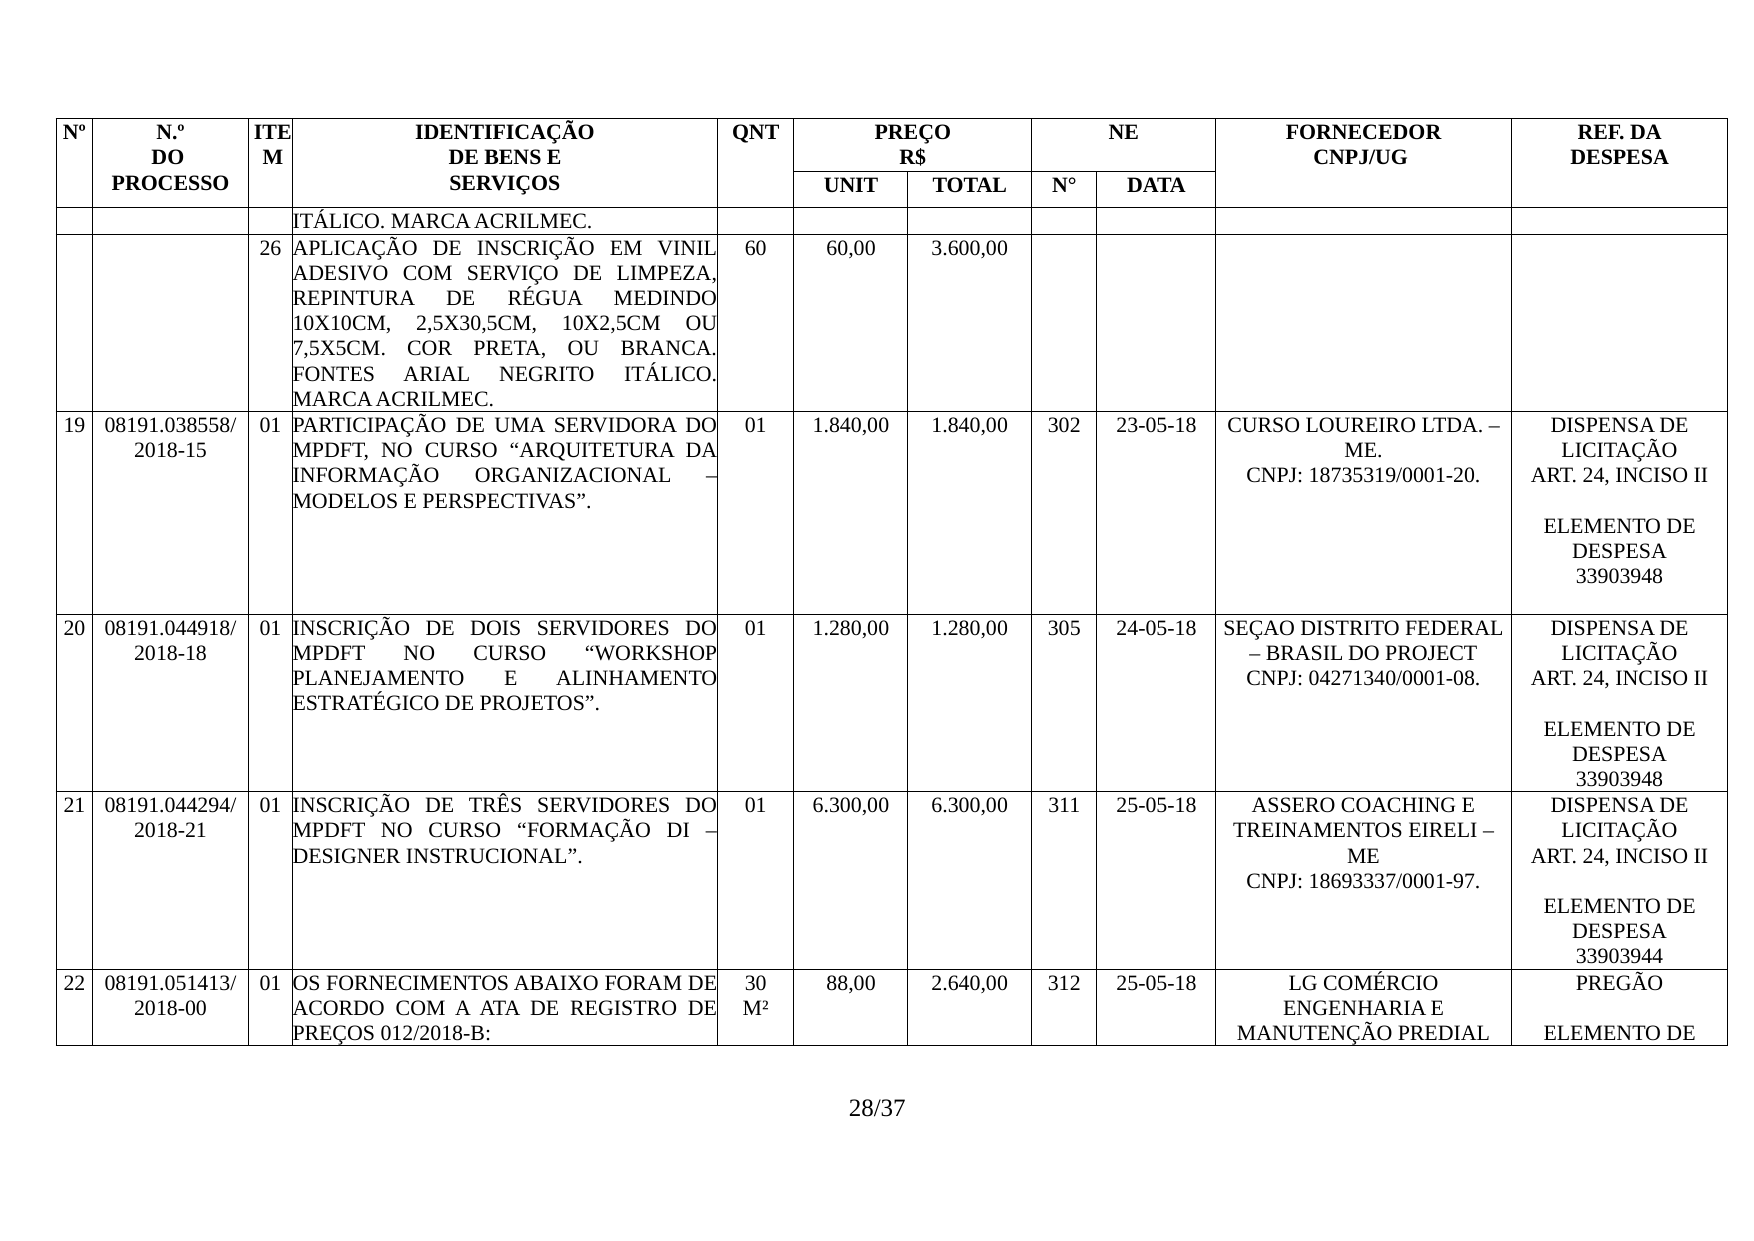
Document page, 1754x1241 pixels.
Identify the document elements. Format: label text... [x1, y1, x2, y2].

table_cell 302 [1032, 412, 1096, 614]
table_cell 60,00 [794, 235, 907, 411]
table_cell 25-05-18 [1097, 970, 1215, 1045]
table_cell 23-05-18 [1097, 412, 1215, 614]
table_cell DISPENSA DE LICITAÇÃO ART. 24, INCISO II ELEMENTO DE DESPESA 33903948 [1512, 412, 1727, 614]
table_cell 01 [249, 792, 292, 969]
table_cell [1032, 208, 1096, 233]
table_cell 20 [57, 615, 92, 791]
table_cell 2.640,00 [908, 970, 1031, 1045]
table_cell [908, 208, 1031, 233]
table_cell 24-05-18 [1097, 615, 1215, 791]
table_cell DATA [1097, 172, 1215, 207]
table_cell TOTAL [908, 172, 1031, 207]
table_cell N° [1032, 172, 1096, 207]
table_cell [1032, 235, 1096, 411]
table_cell 08191.044294/ 2018-21 [93, 792, 248, 969]
table_cell [794, 208, 907, 233]
table_cell [718, 208, 793, 233]
table_cell [1097, 235, 1215, 411]
table_cell SEÇAO DISTRITO FEDERAL – BRASIL DO PROJECT CNPJ: 04271340/0001-08. [1216, 615, 1511, 791]
table_cell [1097, 208, 1215, 233]
table_cell [93, 208, 248, 233]
table_cell APLICAÇÃO DE INSCRIÇÃO EM VINIL ADESIVO COM SERVIÇO DE LIMPEZA, REPINTURA DE RÉGUA MEDINDO 10X10CM, 2,5X30,5CM, 10X2,5CM OU 7,5X5CM. COR PRETA, OU BRANCA. FONTES ARIAL NEGRITO ITÁLICO. MARCA ACRILMEC. [293, 235, 717, 411]
table_cell 01 [249, 970, 292, 1045]
table_cell 1.840,00 [908, 412, 1031, 614]
table_header NE [1032, 119, 1215, 171]
table_cell UNIT [794, 172, 907, 207]
table_cell 6.300,00 [794, 792, 907, 969]
table_cell 312 [1032, 970, 1096, 1045]
table_cell 19 [57, 412, 92, 614]
table_cell 30 M² [718, 970, 793, 1045]
table_cell 01 [249, 615, 292, 791]
table_cell 6.300,00 [908, 792, 1031, 969]
table_cell [1216, 208, 1511, 233]
table_header IDENTIFICAÇÃO DE BENS E SERVIÇOS [293, 119, 717, 207]
table_cell [1216, 235, 1511, 411]
table_cell 1.280,00 [794, 615, 907, 791]
table_cell CURSO LOUREIRO LTDA. – ME. CNPJ: 18735319/0001-20. [1216, 412, 1511, 614]
table_cell [93, 235, 248, 411]
table_cell 22 [57, 970, 92, 1045]
table_cell 3.600,00 [908, 235, 1031, 411]
table_cell [1512, 235, 1727, 411]
table_header N.º DO PROCESSO [93, 119, 248, 207]
table_cell ITÁLICO. MARCA ACRILMEC. [293, 208, 717, 233]
table_cell [249, 208, 292, 233]
table_cell 26 [249, 235, 292, 411]
table_header ITEM [249, 119, 292, 207]
table_cell PREGÃO ELEMENTO DE [1512, 970, 1727, 1045]
table_cell [1512, 208, 1727, 233]
table_cell 01 [718, 412, 793, 614]
table_cell 08191.038558/ 2018-15 [93, 412, 248, 614]
table_cell INSCRIÇÃO DE TRÊS SERVIDORES DO MPDFT NO CURSO “FORMAÇÃO DI – DESIGNER INSTRUCIONAL”. [293, 792, 717, 969]
table_cell INSCRIÇÃO DE DOIS SERVIDORES DO MPDFT NO CURSO “WORKSHOP PLANEJAMENTO E ALINHAMENTO ESTRATÉGICO DE PROJETOS”. [293, 615, 717, 791]
table_cell 01 [718, 615, 793, 791]
table_cell 01 [718, 792, 793, 969]
table_cell DISPENSA DE LICITAÇÃO ART. 24, INCISO II ELEMENTO DE DESPESA 33903948 [1512, 615, 1727, 791]
table_cell PARTICIPAÇÃO DE UMA SERVIDORA DO MPDFT, NO CURSO “ARQUITETURA DA INFORMAÇÃO ORGANIZACIONAL – MODELOS E PERSPECTIVAS”. [293, 412, 717, 614]
table_cell 08191.044918/ 2018-18 [93, 615, 248, 791]
table_cell 21 [57, 792, 92, 969]
table_cell 08191.051413/ 2018-00 [93, 970, 248, 1045]
table_cell 88,00 [794, 970, 907, 1045]
table_cell ASSERO COACHING E TREINAMENTOS EIRELI – ME CNPJ: 18693337/0001-97. [1216, 792, 1511, 969]
table_header REF. DA DESPESA [1512, 119, 1727, 207]
table_cell LG COMÉRCIO ENGENHARIA E MANUTENÇÃO PREDIAL [1216, 970, 1511, 1045]
table_cell [57, 235, 92, 411]
table_header PREÇO R$ [794, 119, 1031, 171]
table_cell 1.840,00 [794, 412, 907, 614]
table_cell 25-05-18 [1097, 792, 1215, 969]
table_cell 01 [249, 412, 292, 614]
table_cell 311 [1032, 792, 1096, 969]
table_cell OS FORNECIMENTOS ABAIXO FORAM DE ACORDO COM A ATA DE REGISTRO DE PREÇOS 012/2018-B: [293, 970, 717, 1045]
table_cell 60 [718, 235, 793, 411]
table_cell 1.280,00 [908, 615, 1031, 791]
table_header FORNECEDOR CNPJ/UG [1216, 119, 1511, 207]
table_cell 305 [1032, 615, 1096, 791]
table_cell [57, 208, 92, 233]
table_header QNT [718, 119, 793, 207]
table_cell DISPENSA DE LICITAÇÃO ART. 24, INCISO II ELEMENTO DE DESPESA 33903944 [1512, 792, 1727, 969]
table_header Nº [57, 119, 92, 207]
